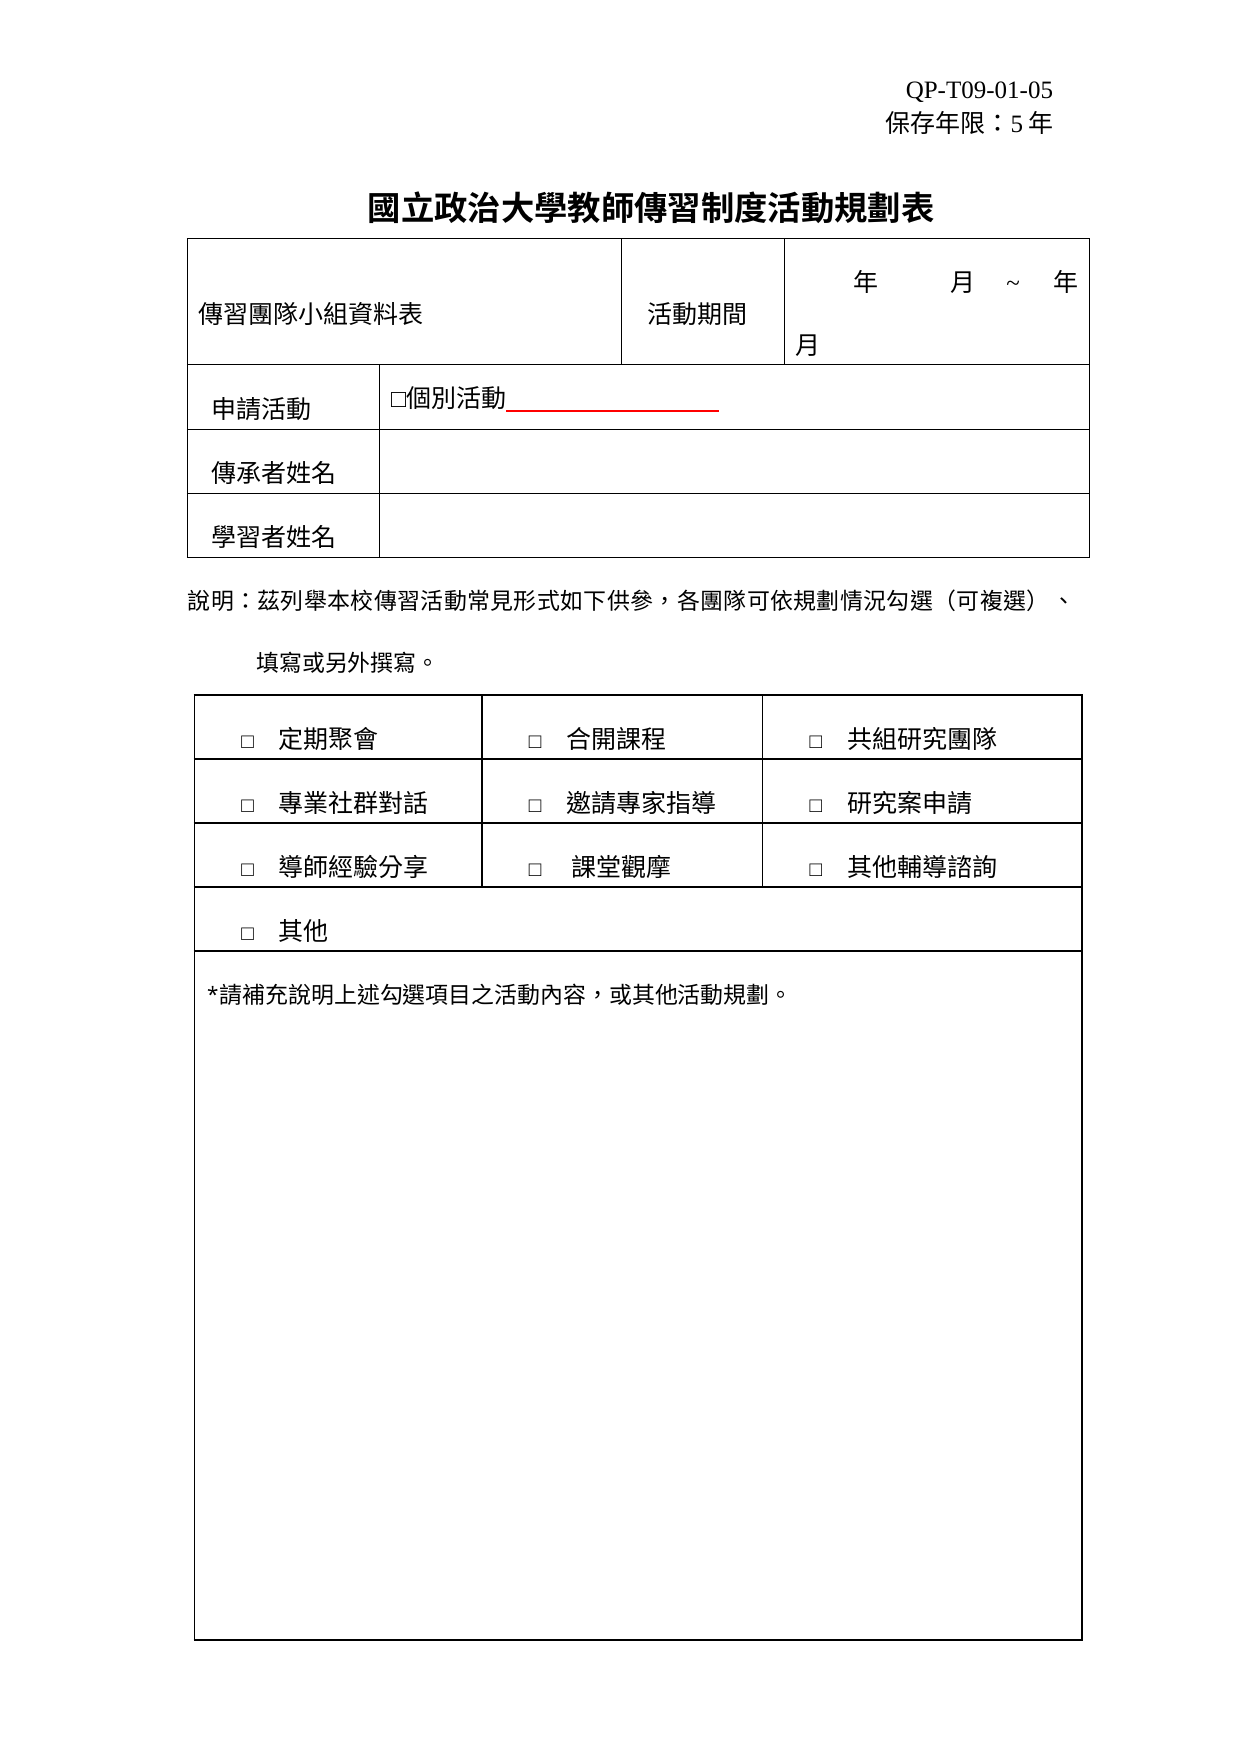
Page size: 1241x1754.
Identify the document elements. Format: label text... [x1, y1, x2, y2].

table_cell *請補充說明上述勾選項目之活動內容，或其他活動規劃。 [195, 952, 1081, 1639]
table_cell 學習者姓名 [188, 494, 379, 557]
table_cell □ 研究案申請 [763, 760, 1081, 822]
text 說明：茲列舉本校傳習活動常見形式如下供參，各團隊可依規劃情況勾選（可複選）、填寫或另外撰寫。 [187, 558, 1053, 683]
table_cell □ 其他 [195, 888, 1081, 950]
table_cell [380, 430, 1089, 493]
text 國立政治大學教師傳習制度活動規劃表 [187, 164, 1053, 227]
table_header □ 定期聚會 [195, 696, 481, 758]
table_cell □ 邀請專家指導 [483, 760, 762, 822]
table_cell □個別活動 [380, 365, 1089, 428]
table_header □ 合開課程 [483, 696, 762, 758]
table_cell □ 導師經驗分享 [195, 824, 481, 886]
table_header 年 月 ~ 年 月 [785, 239, 1089, 364]
table_header 傳習團隊小組資料表 [188, 239, 621, 364]
table_cell □ 課堂觀摩 [483, 824, 762, 886]
table_cell 申請活動 [188, 365, 379, 428]
table_cell [380, 494, 1089, 557]
table_cell 傳承者姓名 [188, 430, 379, 493]
table_cell □ 其他輔導諮詢 [763, 824, 1081, 886]
table_cell □ 專業社群對話 [195, 760, 481, 822]
table_header □ 共組研究團隊 [763, 696, 1081, 758]
table_header 活動期間 [622, 239, 784, 364]
